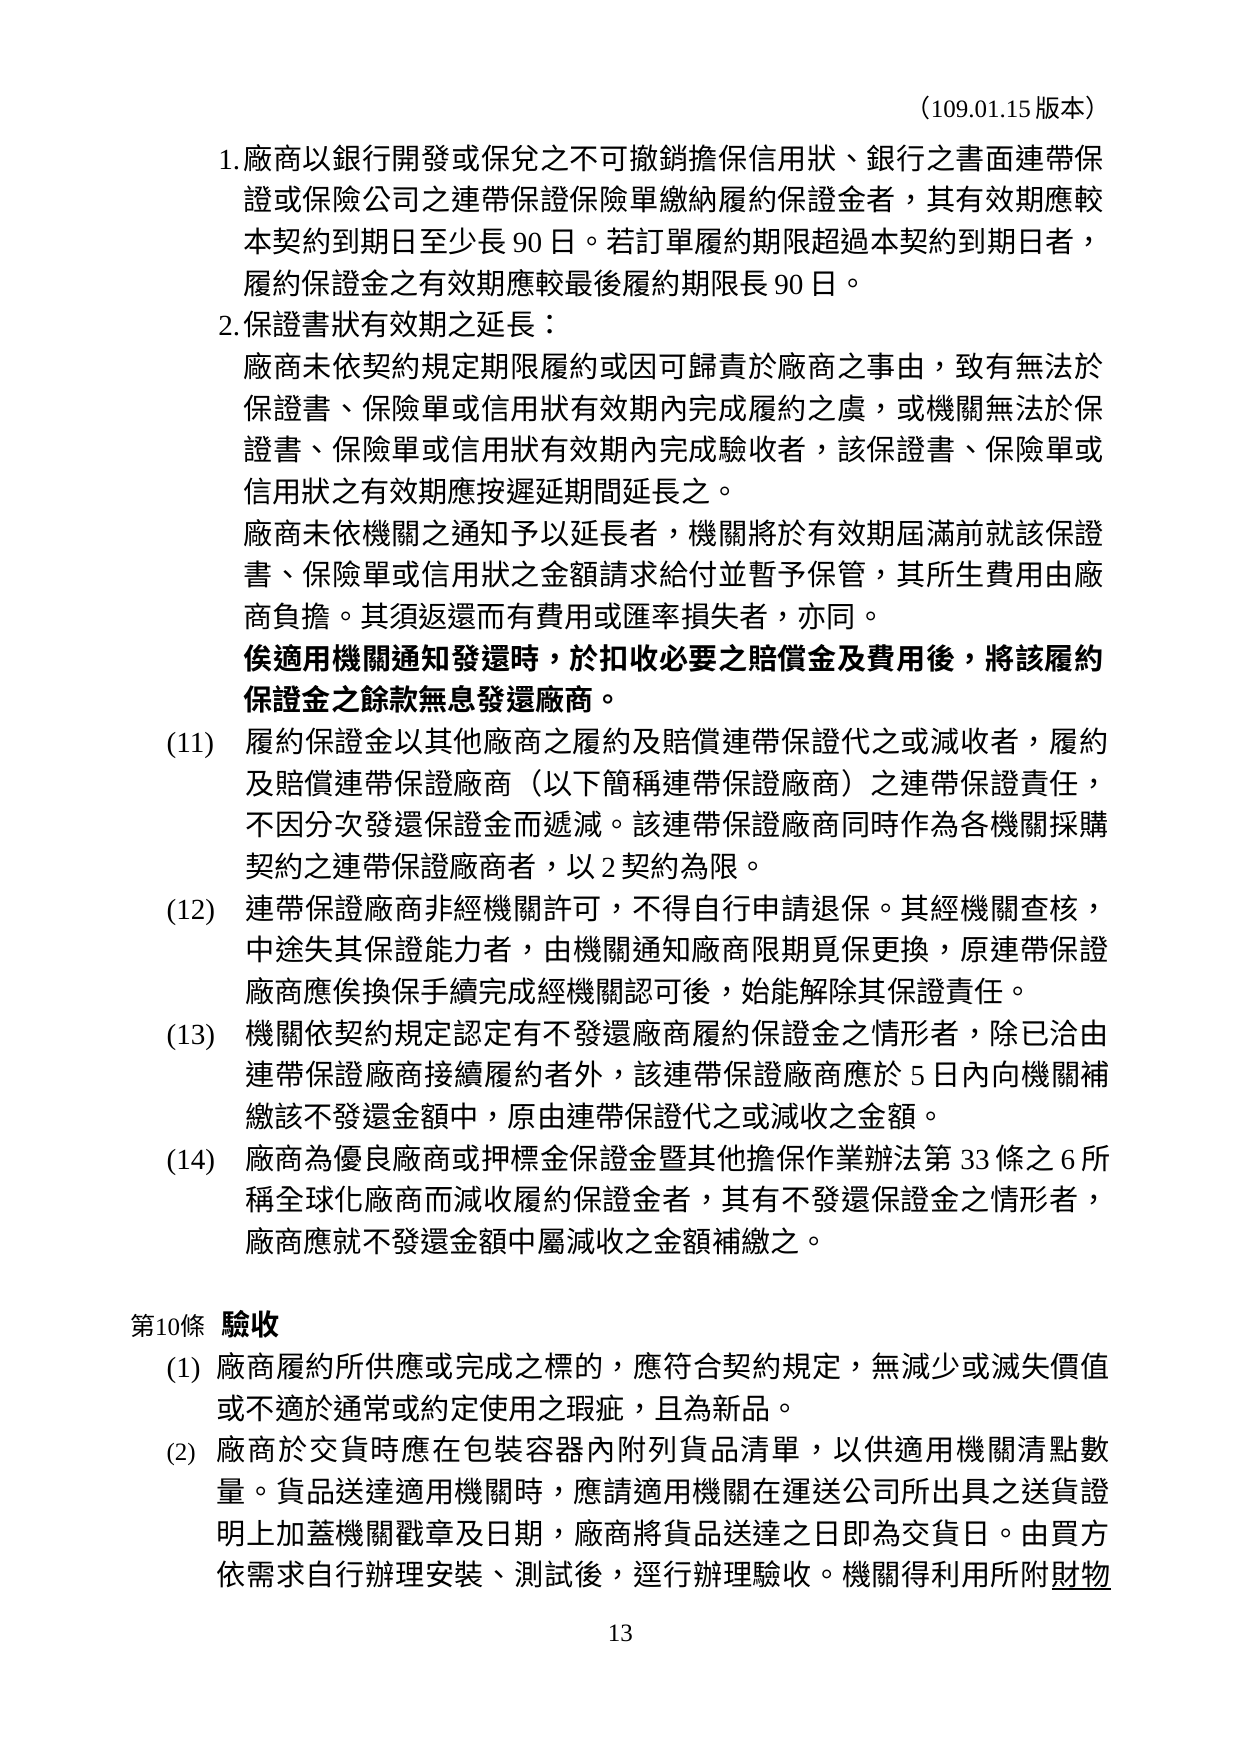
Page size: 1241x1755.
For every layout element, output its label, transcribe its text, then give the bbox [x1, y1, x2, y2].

list 保證書狀有效期之延長： [218, 302, 1104, 344]
list 履約保證金以其他廠商之履約及賠償連帶保證代之或減收者，履約及賠償連帶保證廠商（以下簡稱連帶保證廠商）之連帶保證責任，不因分次發還保證金而遞減。該連帶保證廠商同時作為各機關採購契約之連帶保證廠商者，以2契約為限。 [166, 719, 1110, 886]
list 機關依契約規定認定有不發還廠商履約保證金之情形者，除已洽由連帶保證廠商接續履約者外，該連帶保證廠商應於5日內向機關補繳該不發還金額中，原由連帶保證代之或減收之金額。 [166, 1011, 1110, 1136]
list 廠商履約所供應或完成之標的，應符合契約規定，無減少或滅失價值或不適於通常或約定使用之瑕疵，且為新品。 [166, 1344, 1110, 1427]
list 廠商於交貨時應在包裝容器內附列貨品清單，以供適用機關清點數量。貨品送達適用機關時，應請適用機關在運送公司所出具之送貨證明上加蓋機關戳章及日期，廠商將貨品送達之日即為交貨日。由買方依需求自行辦理安裝、測試後，逕行辦理驗收。機關得利用所附財物 [166, 1427, 1110, 1594]
list 連帶保證廠商非經機關許可，不得自行申請退保。其經機關查核，中途失其保證能力者，由機關通知廠商限期覓保更換，原連帶保證廠商應俟換保手續完成經機關認可後，始能解除其保證責任。 [166, 886, 1110, 1011]
list 廠商以銀行開發或保兌之不可撤銷擔保信用狀、銀行之書面連帶保證或保險公司之連帶保證保險單繳納履約保證金者，其有效期應較本契約到期日至少長90日。若訂單履約期限超過本契約到期日者，履約保證金之有效期應較最後履約期限長90日。 [218, 136, 1104, 302]
list 廠商為優良廠商或押標金保證金暨其他擔保作業辦法第33條之6所稱全球化廠商而減收履約保證金者，其有不發還保證金之情形者，廠商應就不發還金額中屬減收之金額補繳之。 [166, 1136, 1110, 1261]
text 俟適用機關通知發還時，於扣收必要之賠償金及費用後，將該履約保證金之餘款無息發還廠商。 [243, 636, 1104, 719]
text 廠商未依契約規定期限履約或因可歸責於廠商之事由，致有無法於保證書、保險單或信用狀有效期內完成履約之虞，或機關無法於保證書、保險單或信用狀有效期內完成驗收者，該保證書、保險單或信用狀之有效期應按遲延期間延長之。 [243, 344, 1104, 511]
text 廠商未依機關之通知予以延長者，機關將於有效期屆滿前就該保證書、保險單或信用狀之金額請求給付並暫予保管，其所生費用由廠商負擔。其須返還而有費用或匯率損失者，亦同。 [243, 511, 1104, 636]
list 驗收 [130, 1302, 1110, 1344]
